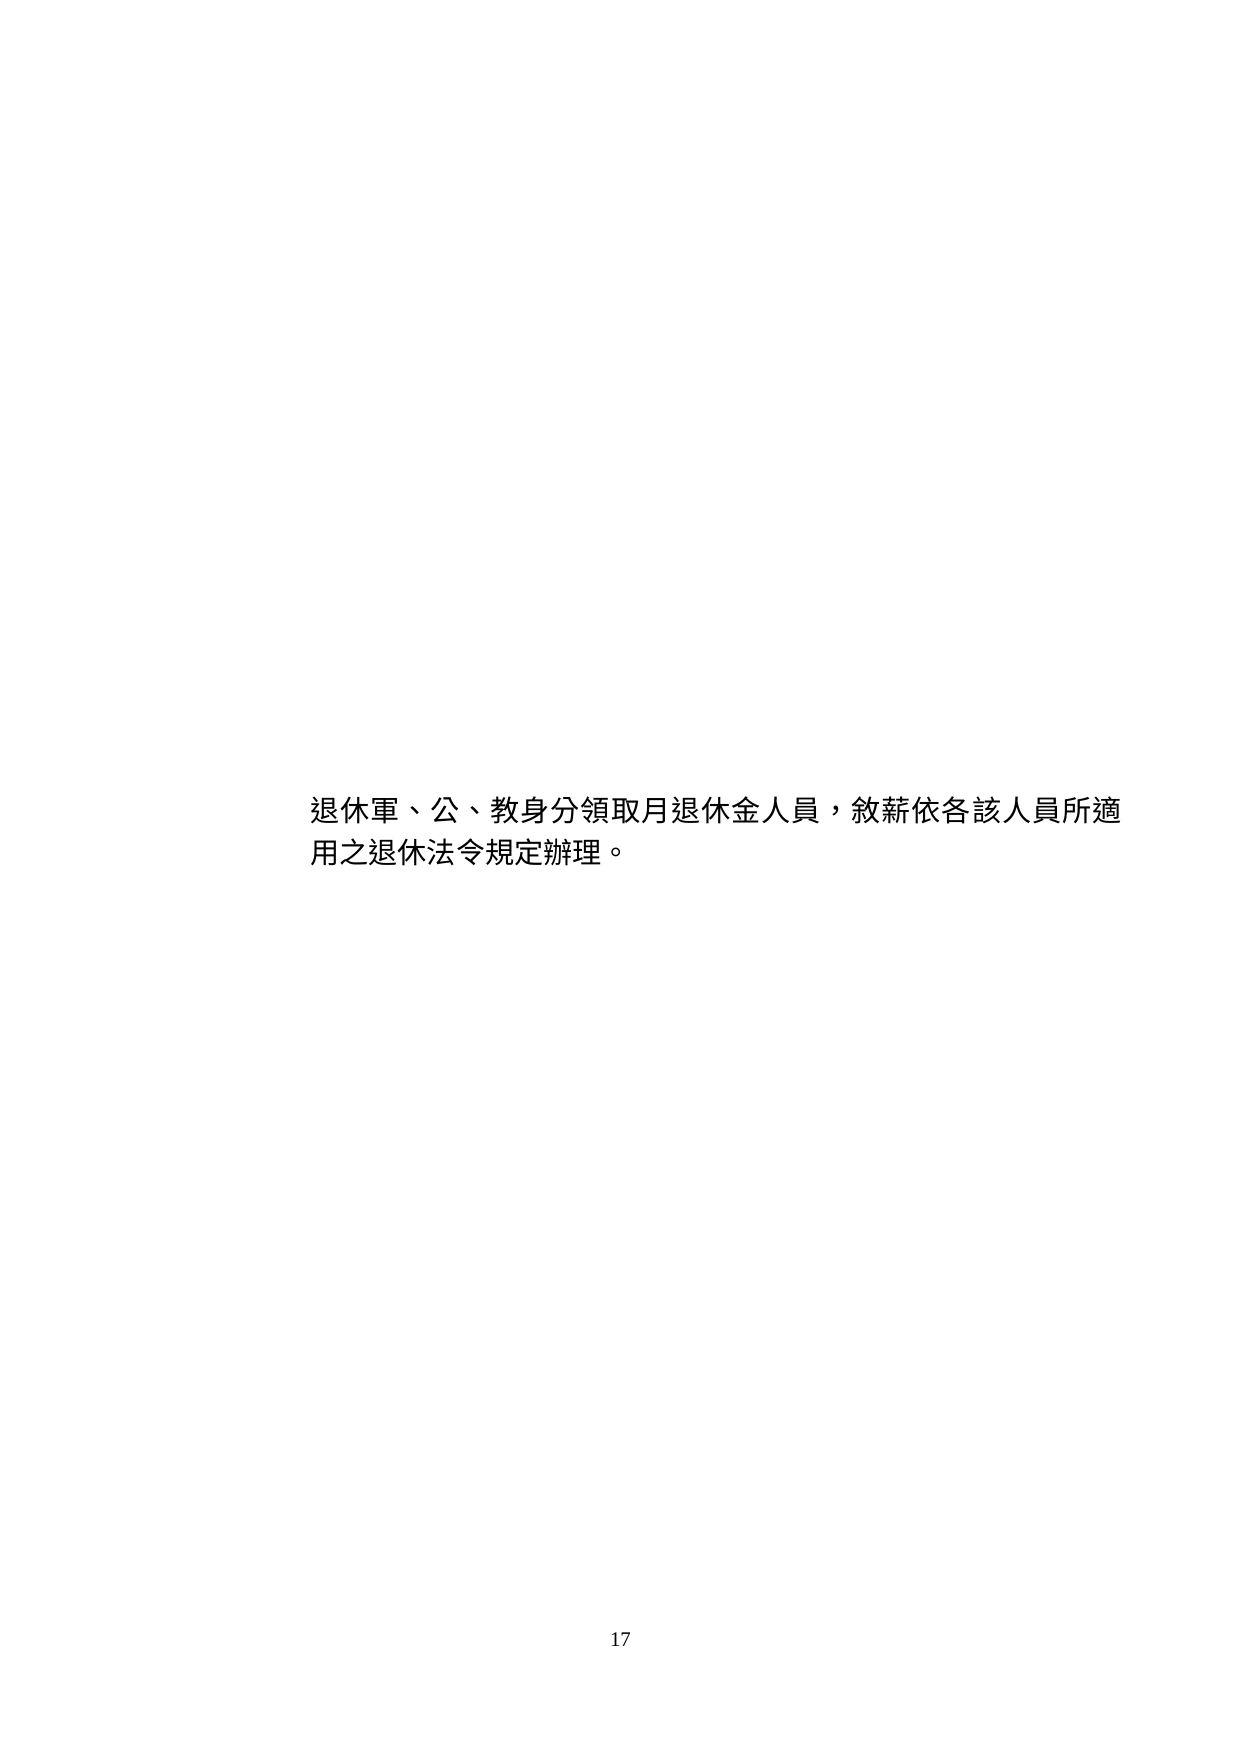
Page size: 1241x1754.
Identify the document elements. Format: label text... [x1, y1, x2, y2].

text 退休軍、公、教身分領取月退休金人員，敘薪依各該人員所適用之退休法令規定辦理。 [133, 788, 1122, 872]
